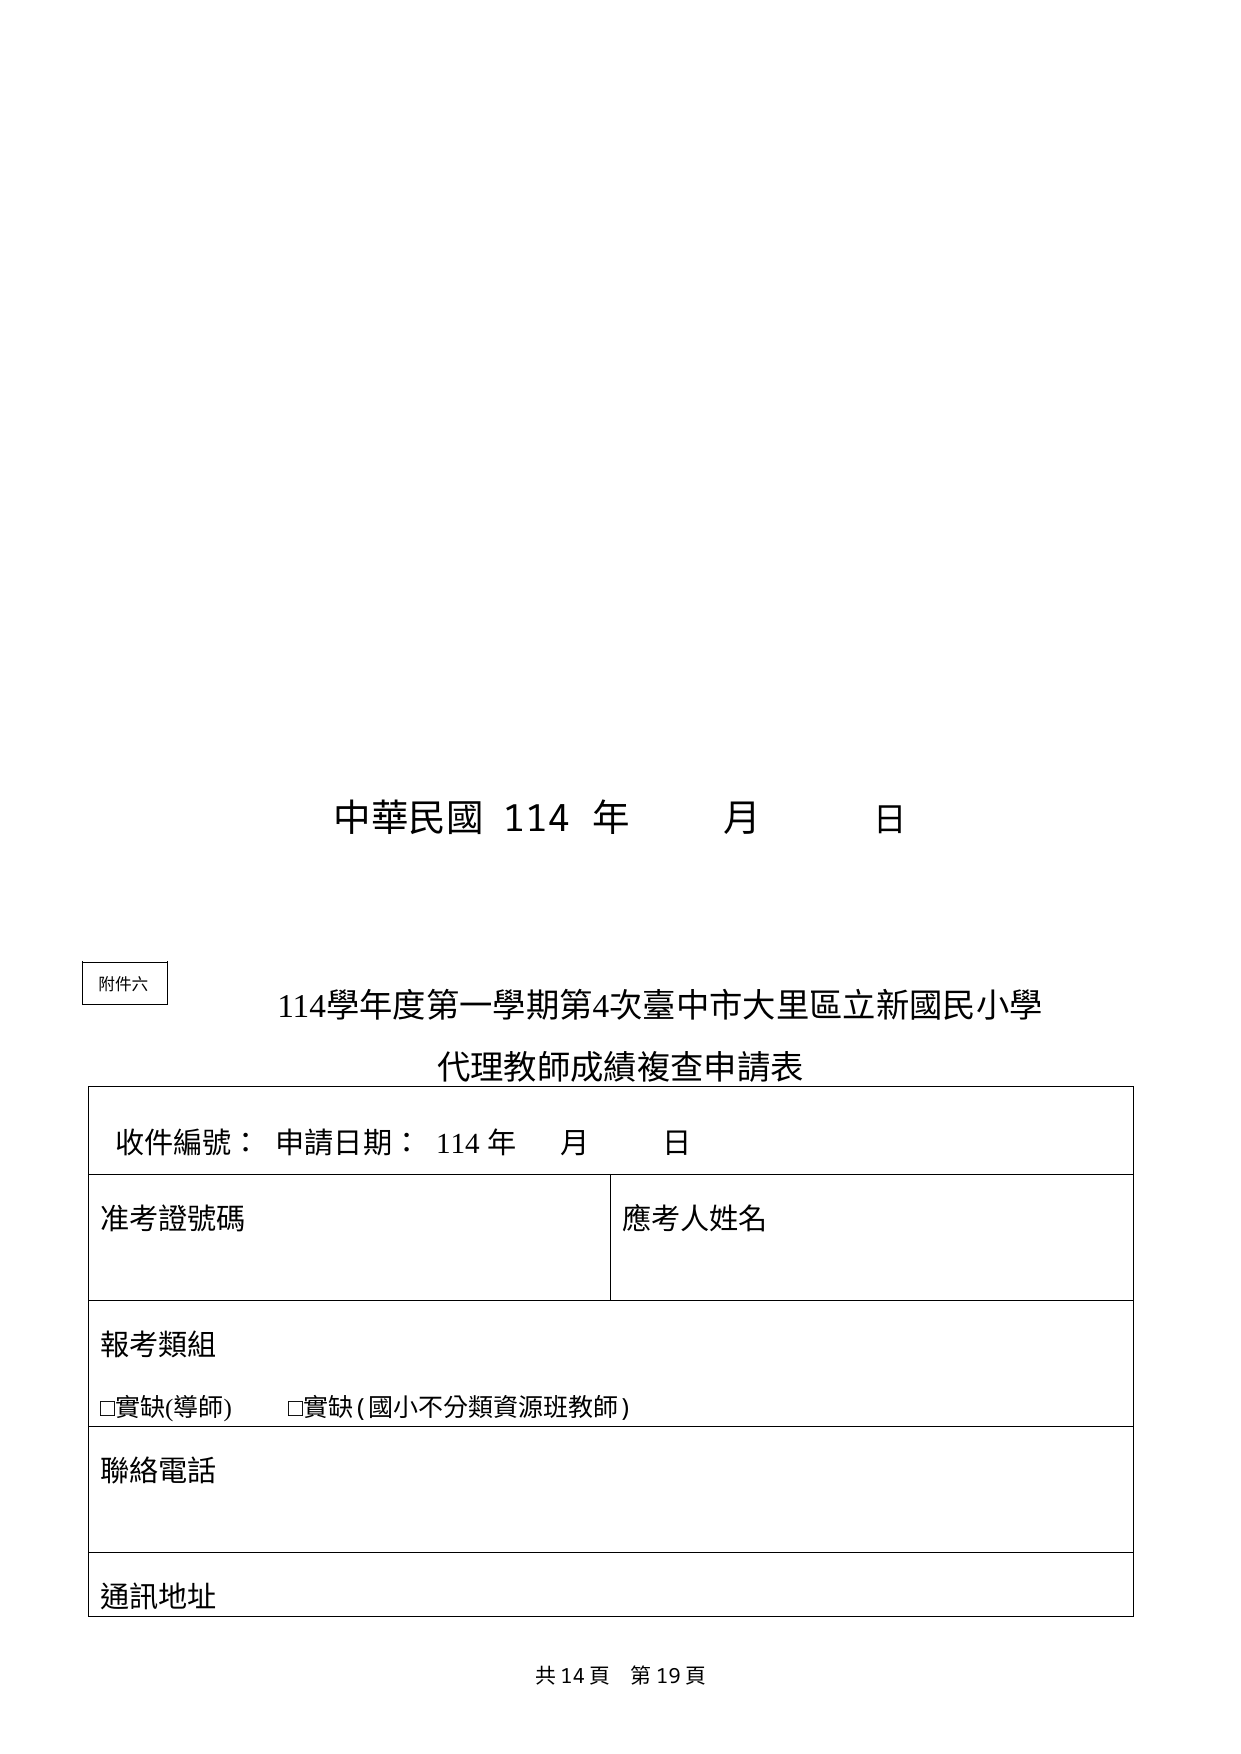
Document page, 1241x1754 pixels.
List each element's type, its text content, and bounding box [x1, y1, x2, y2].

table_cell 應考人姓名 [611, 1175, 1133, 1300]
table_cell 准考證號碼 [89, 1175, 610, 1300]
text 中華民國 114 年 月 日 [89, 773, 1152, 836]
text 代理教師成績複查申請表 [89, 1023, 1152, 1086]
text 114學年度第一學期第4次臺中市大里區立新國民小學 [89, 961, 1152, 1023]
text 附件六 [98, 971, 151, 995]
table_header 收件編號： 申請日期： 114 年 月 日 [89, 1087, 1133, 1174]
text 114學年度第一學期第4次臺中市大里區立新國民小學 [83, 963, 167, 1004]
table_cell 報考類組 □實缺(導師) □實缺(國小不分類資源班教師) [89, 1301, 1133, 1426]
table_cell 通訊地址 [89, 1553, 1133, 1616]
table_cell 聯絡電話 [89, 1427, 1133, 1552]
